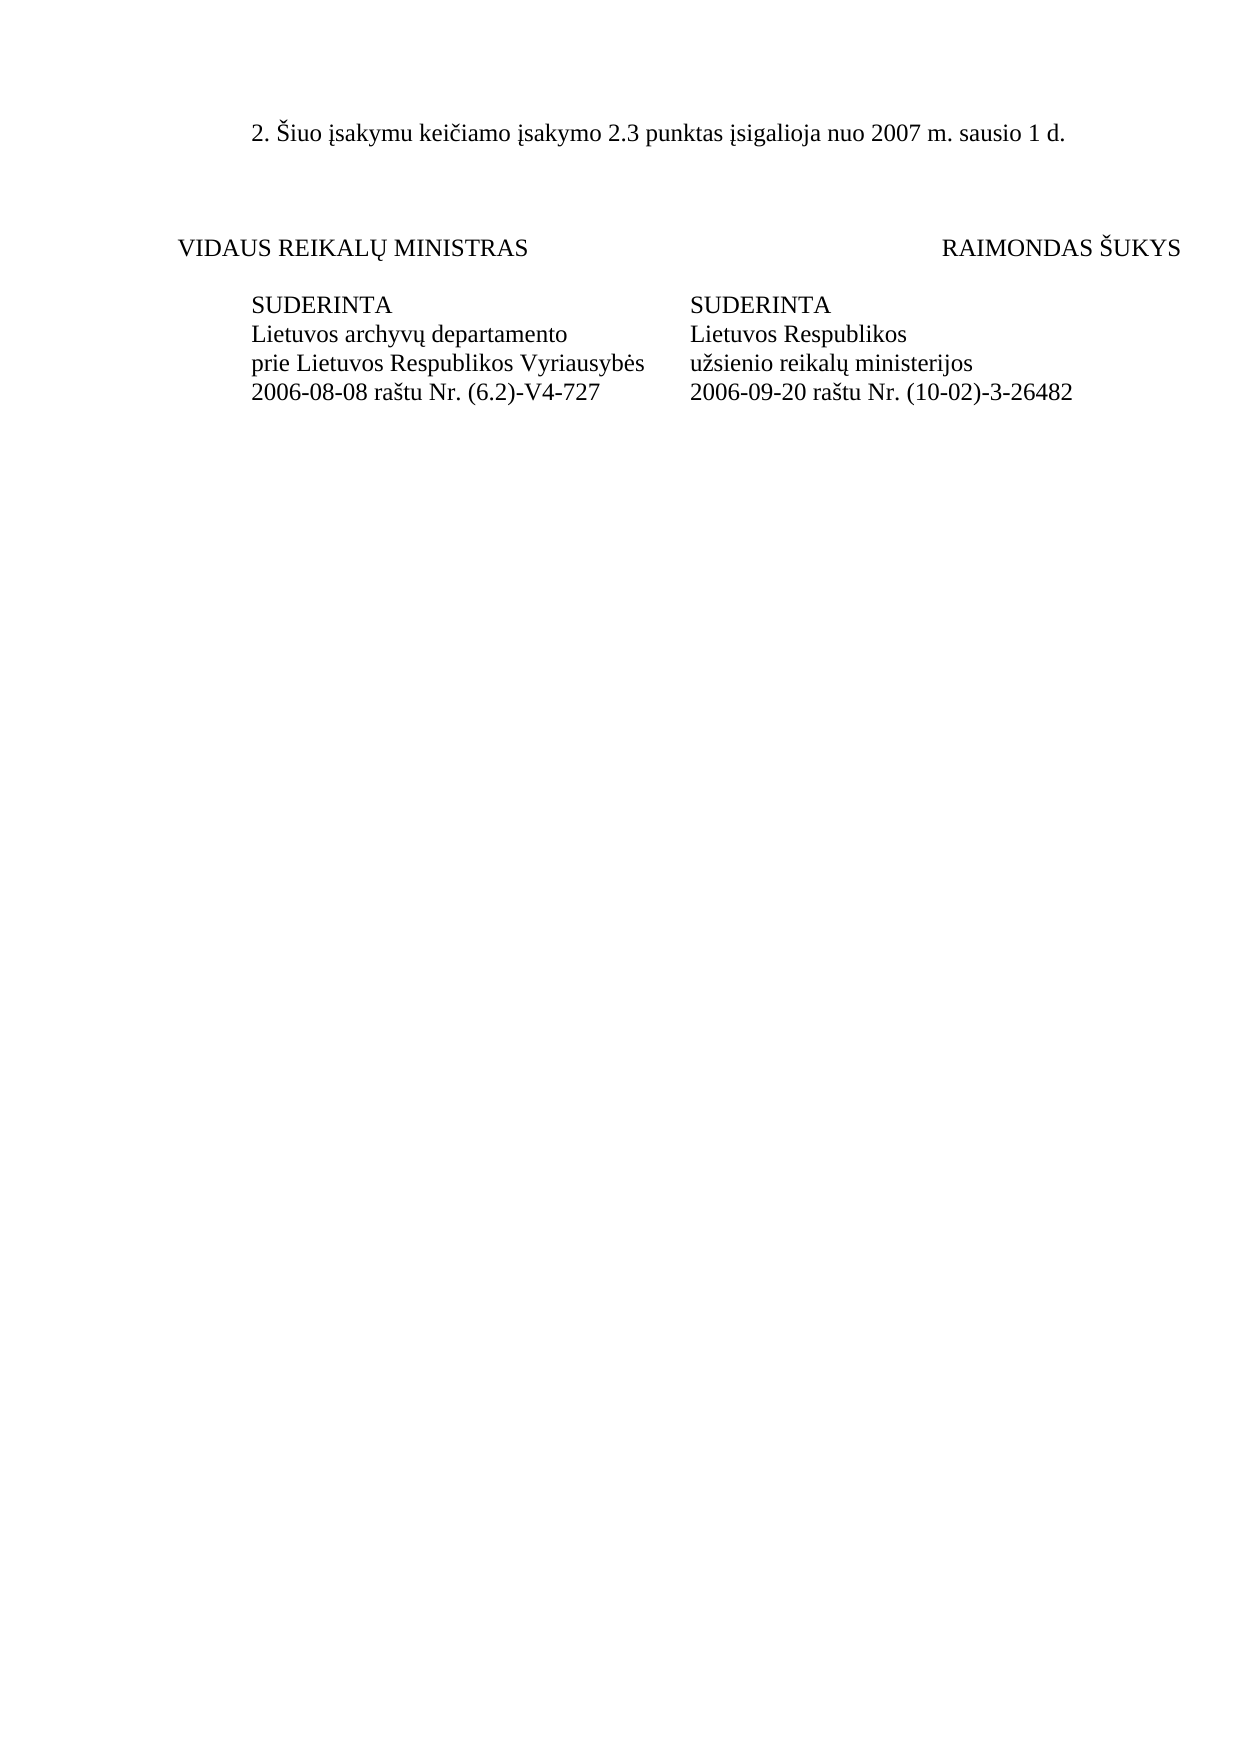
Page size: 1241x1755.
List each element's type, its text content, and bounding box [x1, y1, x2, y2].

text 2006-08-08 raštu Nr. (6.2)-V4-727 2006-09-20 raštu Nr. (10-02)-3-26482 [177, 377, 1181, 406]
text VIDAUS REIKALŲ MINISTRAS RAIMONDAS ŠUKYS [177, 233, 1181, 262]
text prie Lietuvos Respublikos Vyriausybės užsienio reikalų ministerijos [177, 348, 1181, 377]
text 2. Šiuo įsakymu keičiamo įsakymo 2.3 punktas įsigalioja nuo 2007 m. sausio 1 d. [177, 118, 1181, 147]
text SUDERINTA SUDERINTA [177, 291, 1181, 319]
text Lietuvos archyvų departamento Lietuvos Respublikos [177, 319, 1181, 348]
